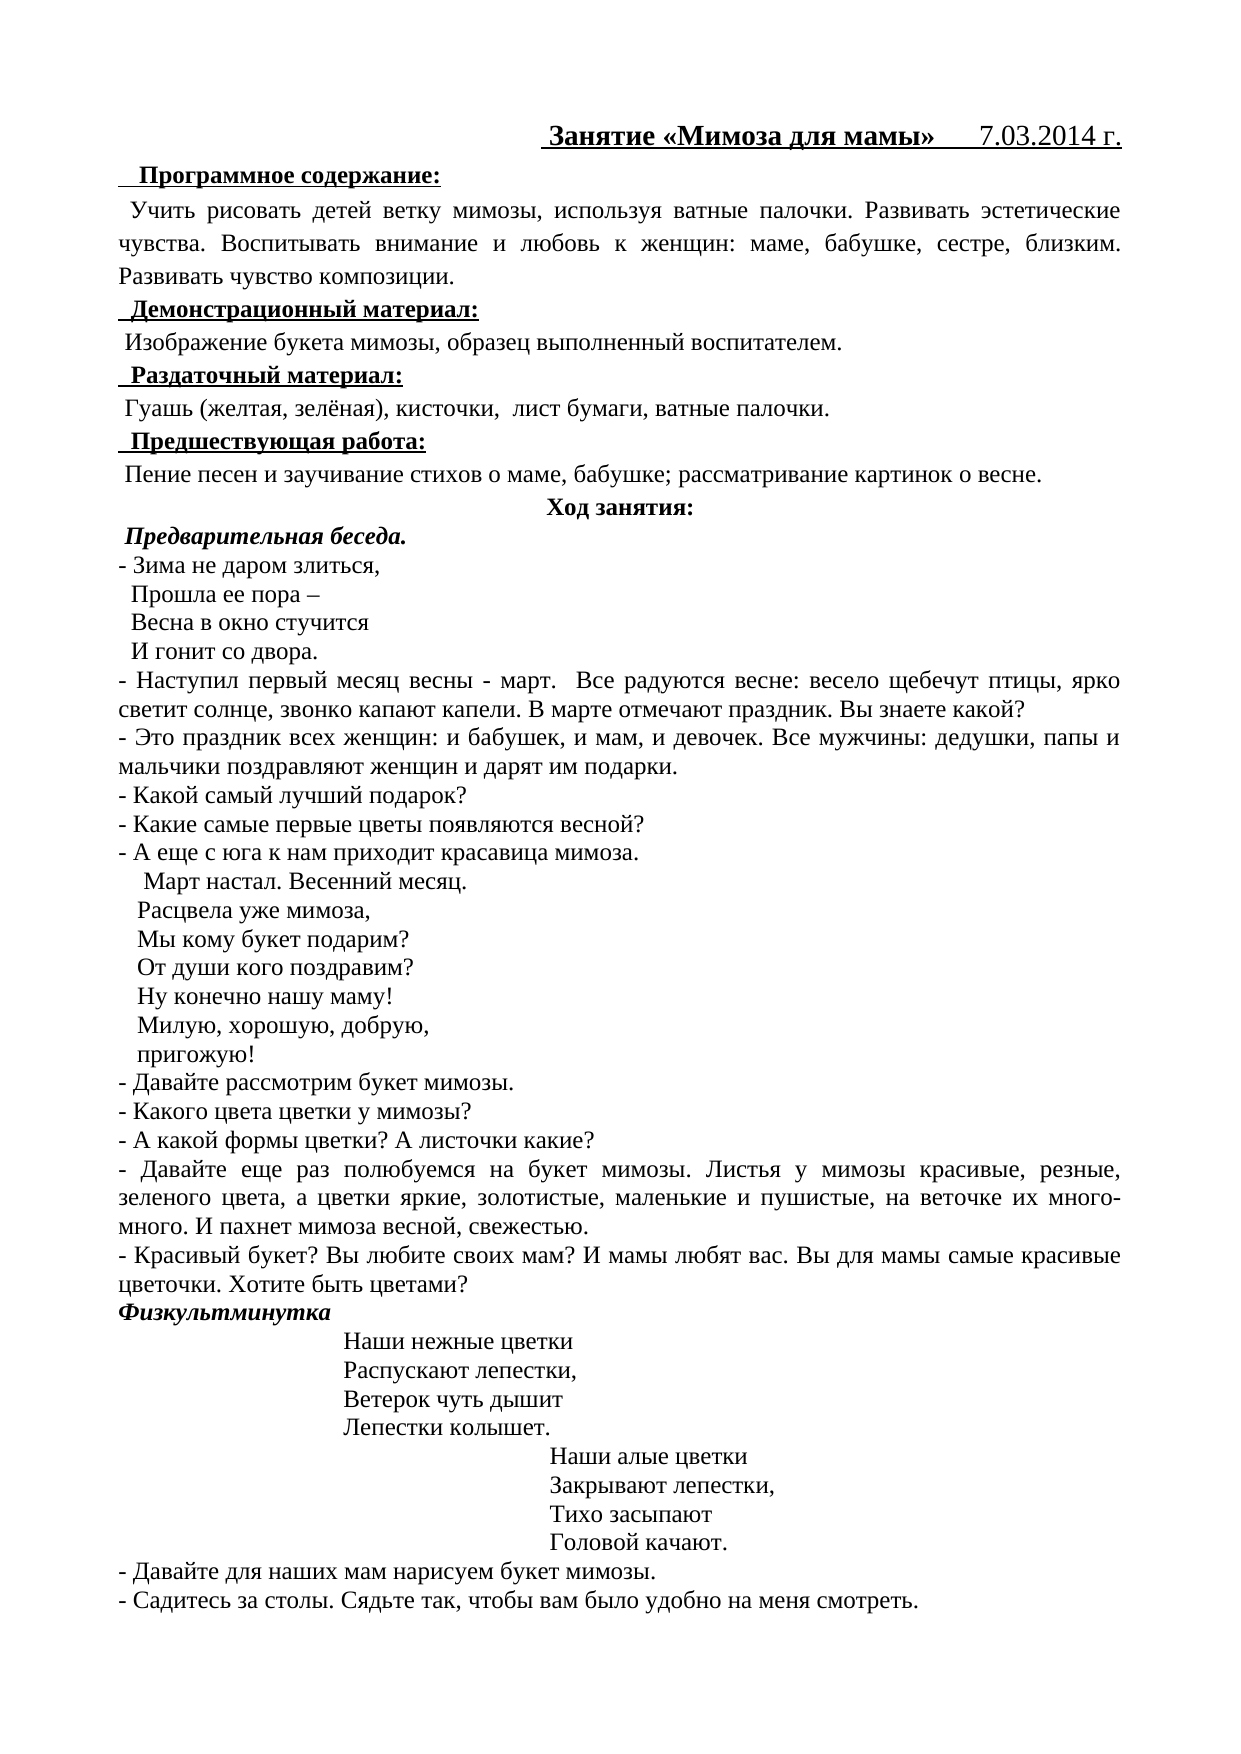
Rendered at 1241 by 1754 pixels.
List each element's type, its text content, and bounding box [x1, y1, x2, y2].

text Раздаточный материал: [118, 360, 1122, 389]
text - Какой самый лучший подарок? [118, 780, 1122, 809]
text Программное содержание: [118, 157, 1122, 190]
text - Это праздник всех женщин: и бабушек, и мам, и девочек. Все мужчины: дедушки, папы и мальчики поздравляют женщин и дарят им подарки. [118, 722, 1122, 780]
text Наши алые цветки [118, 1441, 1122, 1470]
text Мы кому букет подарим? [118, 924, 1122, 952]
text Лепестки колышет. [118, 1412, 1122, 1441]
text - А какой формы цветки? А листочки какие? [118, 1125, 1122, 1154]
text Ну конечно нашу маму! [118, 981, 1122, 1010]
text Физкультминутка [118, 1297, 1122, 1326]
text - Садитесь за столы. Сядьте так, чтобы вам было удобно на меня смотреть. [118, 1585, 1122, 1614]
text Закрывают лепестки, [118, 1470, 1122, 1499]
text И гонит со двора. [118, 636, 1122, 665]
text - Наступил первый месяц весны - март. Все радуются весне: весело щебечут птицы, ярко светит солнце, звонко капают капели. В марте отмечают праздник. Вы знаете какой? [118, 665, 1122, 722]
text Милую, хорошую, добрую, [118, 1010, 1122, 1039]
text - Зима не даром злиться, [118, 550, 1122, 579]
text Головой качают. [118, 1527, 1122, 1556]
text пригожую! [118, 1039, 1122, 1067]
text - Давайте еще раз полюбуемся на букет мимозы. Листья у мимозы красивые, резные, зеленого цвета, а цветки яркие, золотистые, маленькие и пушистые, на веточке их много-много. И пахнет мимоза весной, свежестью. [118, 1154, 1122, 1240]
text Предшествующая работа: [118, 426, 1122, 455]
text - Какие самые первые цветы появляются весной? [118, 809, 1122, 837]
text Ход занятия: [118, 492, 1122, 521]
text От души кого поздравим? [118, 952, 1122, 981]
text Расцвела уже мимоза, [118, 895, 1122, 924]
text - Красивый букет? Вы любите своих мам? И мамы любят вас. Вы для мамы самые красивые цветочки. Хотите быть цветами? [118, 1240, 1122, 1297]
text Изображение букета мимозы, образец выполненный воспитателем. [118, 327, 1122, 356]
text Предварительная беседа. [118, 521, 1122, 550]
text - Давайте для наших мам нарисуем букет мимозы. [118, 1556, 1122, 1585]
text - А еще с юга к нам приходит красавица мимоза. [118, 837, 1122, 866]
text Распускают лепестки, [118, 1355, 1122, 1384]
text - Давайте рассмотрим букет мимозы. [118, 1067, 1122, 1096]
text Учить рисовать детей ветку мимозы, используя ватные палочки. Развивать эстетические чувства. Воспитывать внимание и любовь к женщин: маме, бабушке, сестре, близким. Развивать чувство композиции. [118, 195, 1122, 290]
text Гуашь (желтая, зелёная), кисточки, лист бумаги, ватные палочки. [118, 393, 1122, 422]
text Прошла ее пора – [118, 579, 1122, 607]
text Тихо засыпают [118, 1499, 1122, 1527]
text Демонстрационный материал: [118, 294, 1122, 323]
text Весна в окно стучится [118, 607, 1122, 636]
text Занятие «Мимоза для мамы» 7.03.2014 г. [118, 118, 1122, 152]
text Ветерок чуть дышит [118, 1384, 1122, 1412]
text Март настал. Весенний месяц. [118, 866, 1122, 895]
text - Какого цвета цветки у мимозы? [118, 1096, 1122, 1125]
text Наши нежные цветки [118, 1326, 1122, 1355]
text Пение песен и заучивание стихов о маме, бабушке; рассматривание картинок о весне. [118, 459, 1122, 488]
